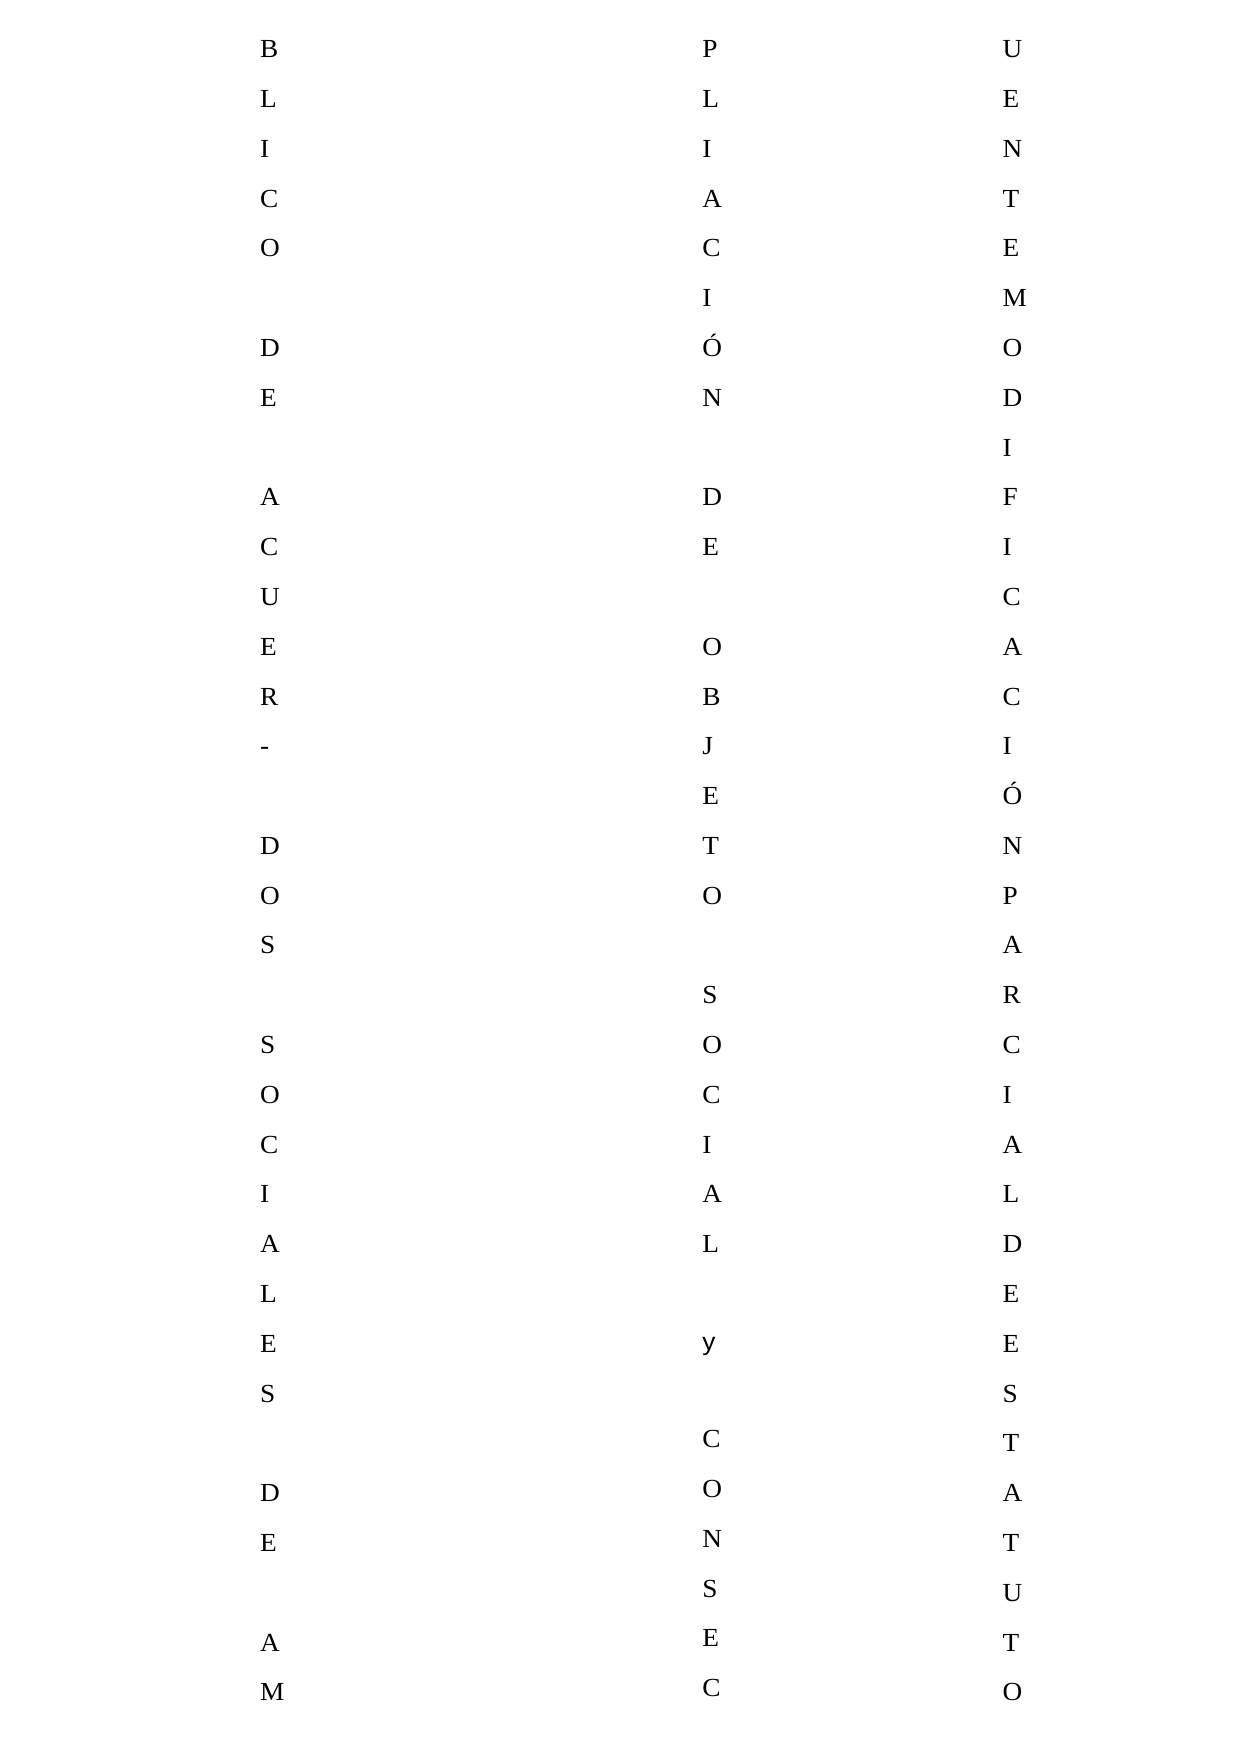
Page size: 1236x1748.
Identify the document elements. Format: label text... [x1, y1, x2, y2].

text ESCRITURA DE ELEVACIÓN A PÚBLICO DE ACUER­ DOS SOCIALES DE AMPLIACIÓN DE OBJETO SOCIAL y CONSECUENTE MODIFICACIÓN PARCIAL DE ESTATUTOS, [1002, 33, 1026, 1706]
